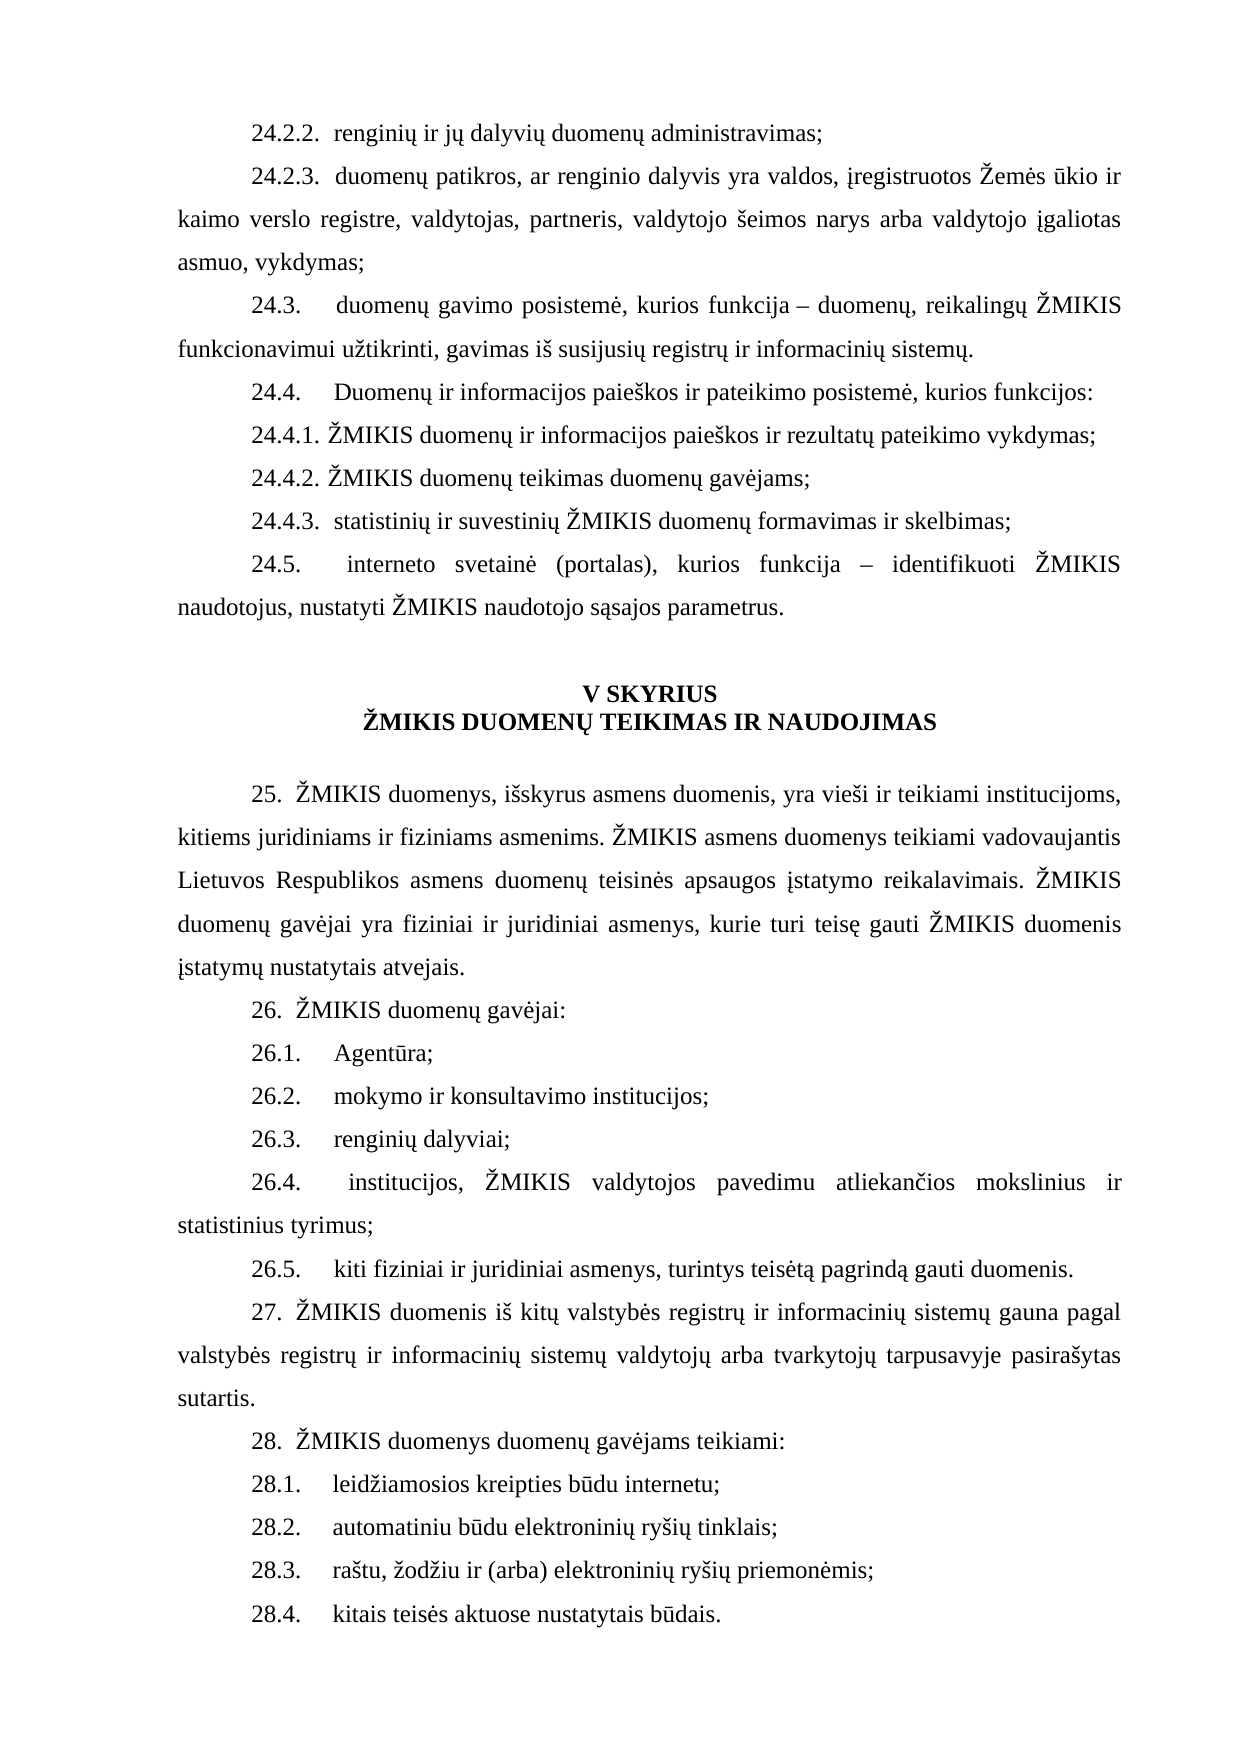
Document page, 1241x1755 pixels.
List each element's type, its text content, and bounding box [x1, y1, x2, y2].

text 26.3. renginių dalyviai; [177, 1124, 1122, 1153]
text 24.2.2. renginių ir jų dalyvių duomenų administravimas; [177, 118, 1122, 147]
text 28.3. raštu, žodžiu ir (arba) elektroninių ryšių priemonėmis; [251, 1556, 1122, 1584]
text 28.1. leidžiamosios kreipties būdu internetu; [251, 1469, 1122, 1498]
text 25. ŽMIKIS duomenys, išskyrus asmens duomenis, yra vieši ir teikiami institucijoms, kitiems juridiniams ir fiziniams asmenims. ŽMIKIS asmens duomenys teikiami vadovaujantis Lietuvos Respublikos asmens duomenų teisinės apsaugos įstatymo reikalavimais. ŽMIKIS duomenų gavėjai yra fiziniai ir juridiniai asmenys, kurie turi teisę gauti ŽMIKIS duomenis įstatymų nustatytais atvejais. [177, 779, 1122, 981]
text 27. ŽMIKIS duomenis iš kitų valstybės registrų ir informacinių sistemų gauna pagal valstybės registrų ir informacinių sistemų valdytojų arba tvarkytojų tarpusavyje pasirašytas sutartis. [177, 1297, 1122, 1412]
text 24.2.3. duomenų patikros, ar renginio dalyvis yra valdos, įregistruotos Žemės ūkio ir kaimo verslo registre, valdytojas, partneris, valdytojo šeimos narys arba valdytojo įgaliotas asmuo, vykdymas; [177, 161, 1122, 276]
text 26. ŽMIKIS duomenų gavėjai: [215, 995, 1122, 1024]
text 24.4.3. statistinių ir suvestinių ŽMIKIS duomenų formavimas ir skelbimas; [177, 506, 1122, 535]
text ŽMIKIS Duomenų teikimas ir naudojimas [177, 707, 1122, 736]
text 26.5. kiti fiziniai ir juridiniai asmenys, turintys teisėtą pagrindą gauti duomenis. [177, 1254, 1122, 1282]
text 28.4. kitais teisės aktuose nustatytais būdais. [251, 1599, 1122, 1627]
text V SKYRIUS [177, 679, 1122, 707]
text 24.3. duomenų gavimo posistemė, kurios funkcija – duomenų, reikalingų ŽMIKIS funkcionavimui užtikrinti, gavimas iš susijusių registrų ir informacinių sistemų. [177, 291, 1122, 362]
text 24.4.1. ŽMIKIS duomenų ir informacijos paieškos ir rezultatų pateikimo vykdymas; [177, 420, 1122, 449]
text 24.4. Duomenų ir informacijos paieškos ir pateikimo posistemė, kurios funkcijos: [177, 377, 1122, 406]
text 26.4. institucijos, ŽMIKIS valdytojos pavedimu atliekančios mokslinius ir statistinius tyrimus; [177, 1167, 1122, 1239]
text 24.4.2. ŽMIKIS duomenų teikimas duomenų gavėjams; [177, 463, 1122, 492]
text 28.2. automatiniu būdu elektroninių ryšių tinklais; [251, 1512, 1122, 1541]
text 26.2. mokymo ir konsultavimo institucijos; [177, 1081, 1122, 1110]
text 26.1. Agentūra; [177, 1038, 1122, 1067]
text 28. ŽMIKIS duomenys duomenų gavėjams teikiami: [177, 1426, 1122, 1455]
text 24.5. interneto svetainė (portalas), kurios funkcija – identifikuoti ŽMIKIS naudotojus, nustatyti ŽMIKIS naudotojo sąsajos parametrus. [177, 549, 1122, 621]
